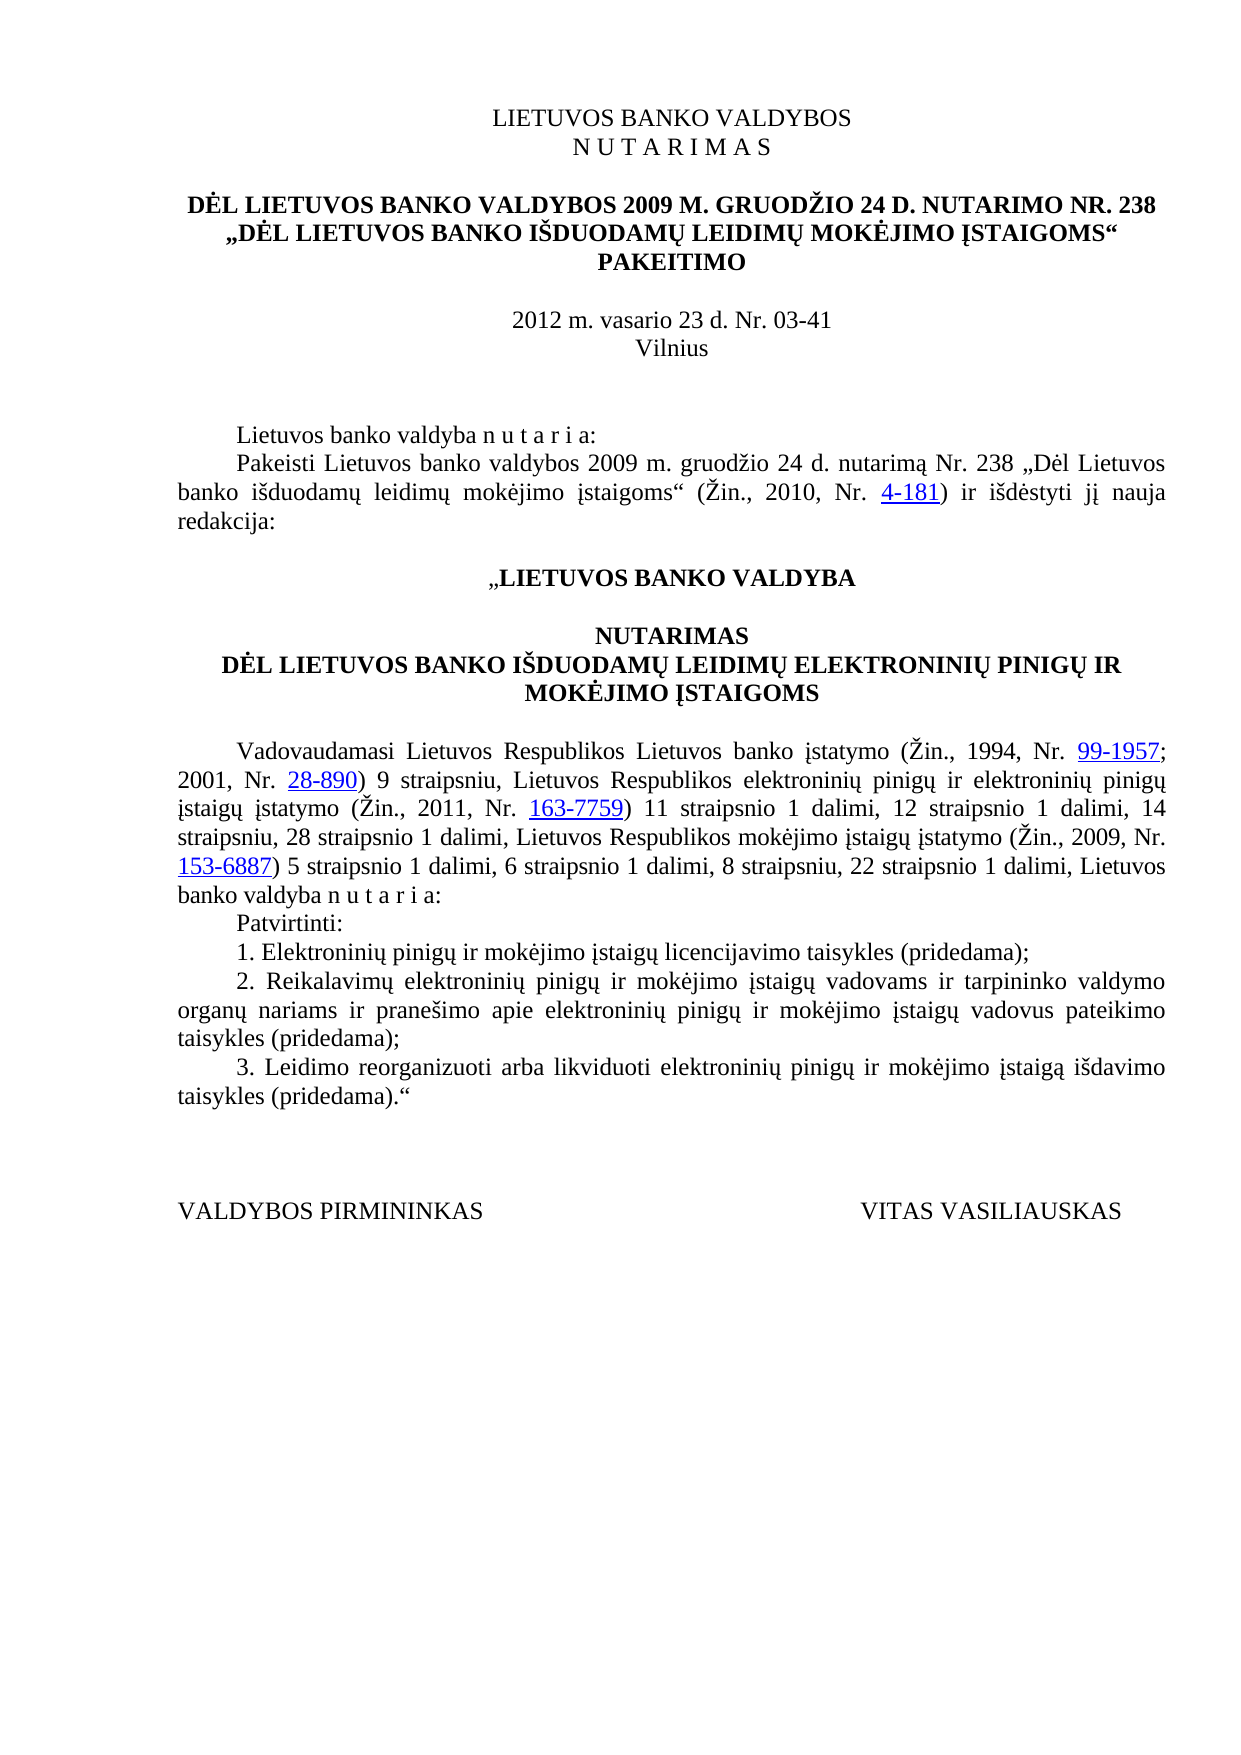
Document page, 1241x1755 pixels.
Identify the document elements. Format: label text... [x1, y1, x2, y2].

text NUTARIMAS [177, 621, 1166, 650]
text 2. Reikalavimų elektroninių pinigų ir mokėjimo įstaigų vadovams ir tarpininko valdymo organų nariams ir pranešimo apie elektroninių pinigų ir mokėjimo įstaigų vadovus pateikimo taisykles (pridedama); [177, 966, 1166, 1052]
text DĖL Lietuvos banko išduodamų leidimų ELEKTRONINIŲ PINIGŲ IR mokėjimo įstaigoms [177, 650, 1166, 707]
text 3. Leidimo reorganizuoti arba likviduoti elektroninių pinigų ir mokėjimo įstaigą išdavimo taisykles (pridedama).“ [177, 1052, 1166, 1110]
text LIETUVOS BANKO VALDYBOS [177, 103, 1166, 132]
text „LIETUVOS BANKO VALDYBA [177, 563, 1166, 592]
text Patvirtinti: [177, 908, 1166, 937]
text 1. Elektroninių pinigų ir mokėjimo įstaigų licencijavimo taisykles (pridedama); [177, 937, 1166, 966]
text 2012 m. vasario 23 d. Nr. 03-41 [177, 305, 1166, 333]
text Valdybos pirmininkas Vitas Vasiliauskas [177, 1196, 1166, 1225]
text Vilnius [177, 333, 1166, 362]
text DĖL Lietuvos banko valdybos 2009 m. gruodžio 24 d. nutarimo Nr. 238 „Dėl Lietuvos banko išduodamų leidimų mokėjimo įstaigoms“ pakeitimo [177, 190, 1166, 276]
text Pakeisti Lietuvos banko valdybos 2009 m. gruodžio 24 d. nutarimą Nr. 238 „Dėl Lietuvos banko išduodamų leidimų mokėjimo įstaigoms“ (Žin., 2010, Nr. 4-181) ir išdėstyti jį nauja redakcija: [177, 448, 1166, 535]
text N U T A R I M A S [177, 132, 1166, 161]
text Lietuvos banko valdyba n u t a r i a: [177, 420, 1166, 448]
text Vadovaudamasi Lietuvos Respublikos Lietuvos banko įstatymo (Žin., 1994, Nr. 99-1957; 2001, Nr. 28-890) 9 straipsniu, Lietuvos Respublikos elektroninių pinigų ir elektroninių pinigų įstaigų įstatymo (Žin., 2011, Nr. 163-7759) 11 straipsnio 1 dalimi, 12 straipsnio 1 dalimi, 14 straipsniu, 28 straipsnio 1 dalimi, Lietuvos Respublikos mokėjimo įstaigų įstatymo (Žin., 2009, Nr. 153-6887) 5 straipsnio 1 dalimi, 6 straipsnio 1 dalimi, 8 straipsniu, 22 straipsnio 1 dalimi, Lietuvos banko valdyba n u t a r i a: [177, 736, 1166, 908]
